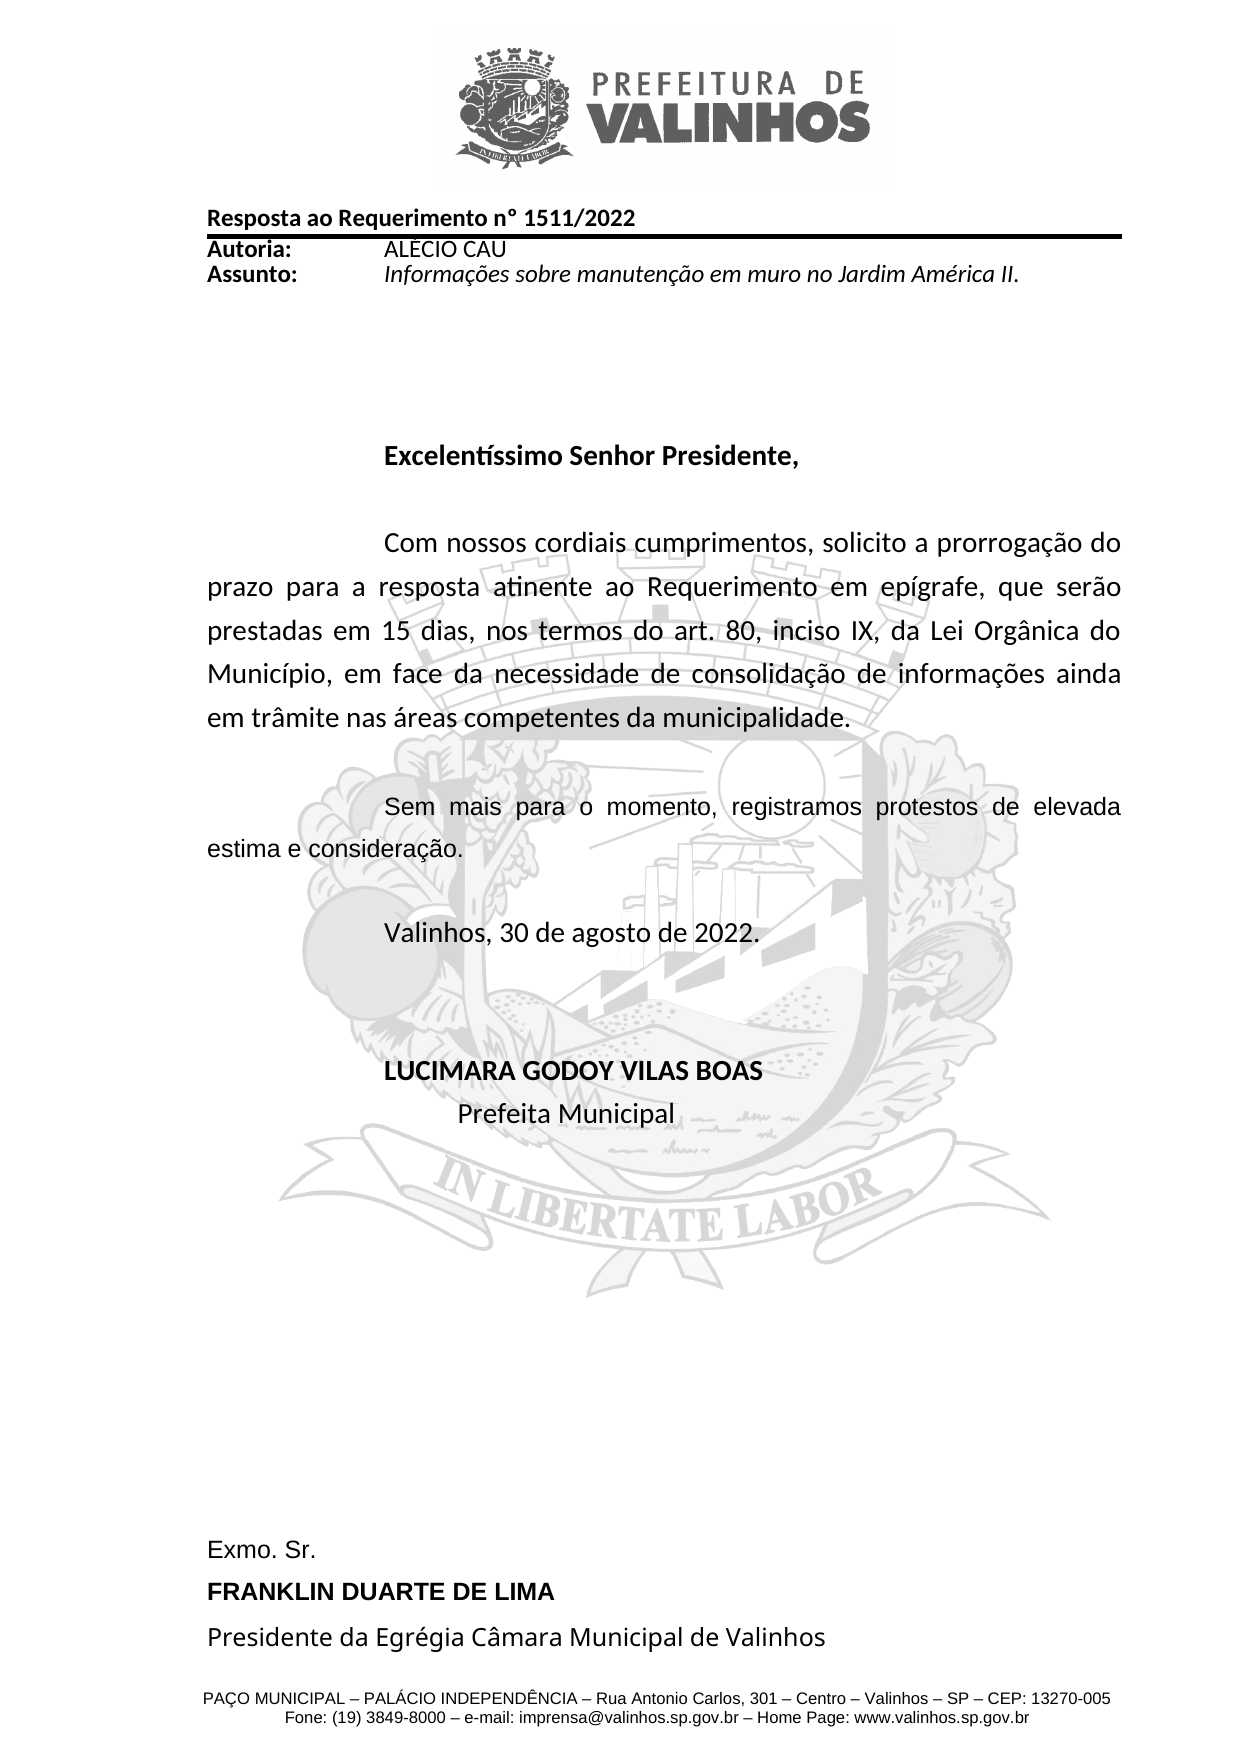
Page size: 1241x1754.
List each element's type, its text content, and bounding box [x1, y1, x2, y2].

text Sem mais para o momento, registramos protestos de elevada estima e consideração. [1094, 793, 1122, 863]
picture [235, 506, 1094, 1342]
text LUCIMARA GODOY VILAS BOAS [1094, 1058, 1122, 1087]
picture [438, 29, 891, 185]
text Sem mais para o momento, registramos protestos de elevada estima e consideração. [207, 793, 235, 863]
text Prefeita Municipal [207, 1102, 235, 1131]
text LUCIMARA GODOY VILAS BOAS [207, 1058, 235, 1087]
text Valinhos, 30 de agosto de 2022. [207, 921, 235, 950]
text Prefeita Municipal [1094, 1102, 1122, 1131]
text Excelentíssimo Senhor Presidente, [207, 443, 1122, 472]
text Valinhos, 30 de agosto de 2022. [1094, 921, 1122, 950]
